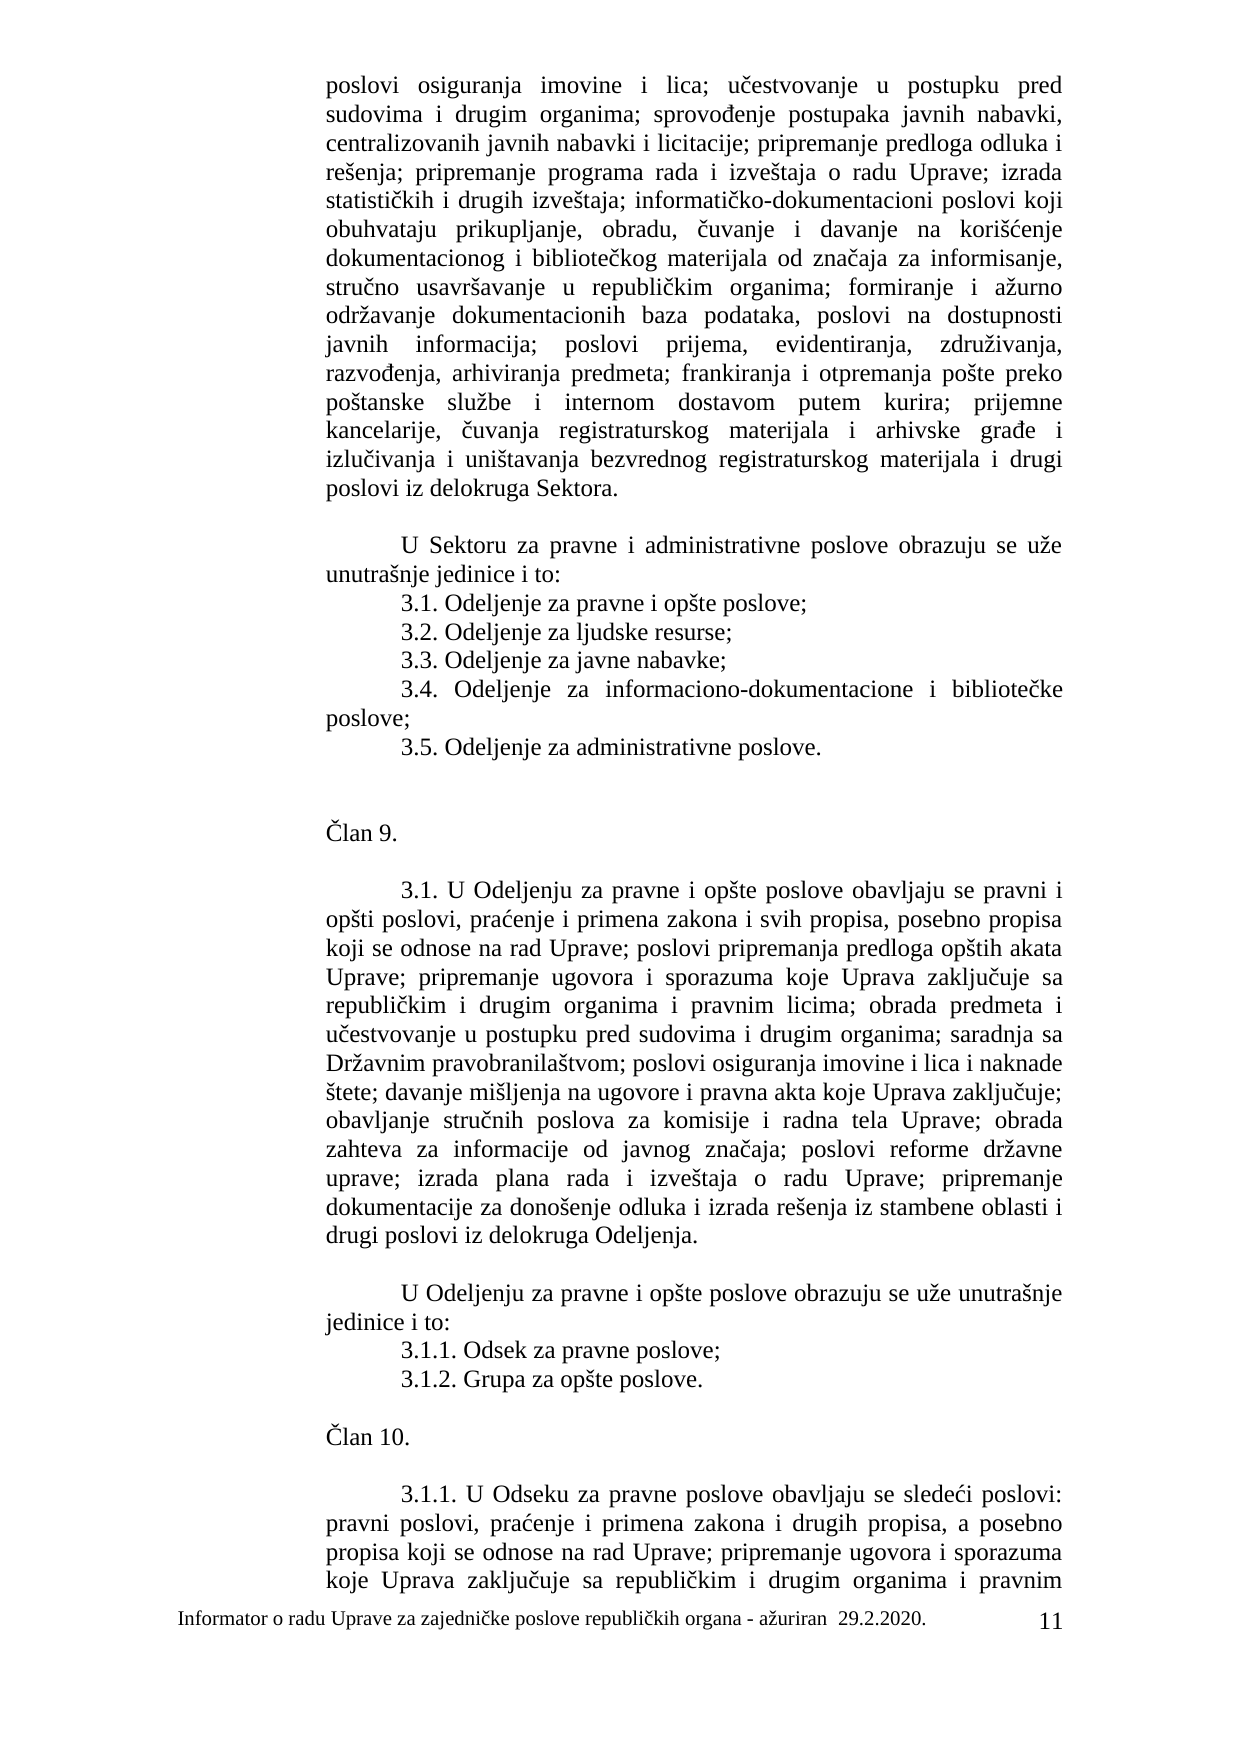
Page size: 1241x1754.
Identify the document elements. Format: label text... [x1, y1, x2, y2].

text 3.4. Odeljenje za informaciono-dokumentacione i bibliotečke poslove; [326, 674, 1063, 732]
text U Sektoru za pravne i administrativne poslove obrazuju se uže unutrašnje jedinice i to: [326, 530, 1063, 588]
text Član 10. [326, 1422, 1063, 1450]
text Član 9. [326, 818, 1063, 847]
text 3.1. Odeljenje za pravne i opšte poslove; [326, 588, 1063, 617]
text U Odeljenju za pravne i opšte poslove obrazuju se uže unutrašnje jedinice i to: [326, 1278, 1063, 1335]
text poslovi osiguranja imovine i lica; učestvovanje u postupku pred sudovima i drugim organima; sprovođenje postupaka javnih nabavki, centralizovanih javnih nabavki i licitacije; pripremanje predloga odluka i rešenja; pripremanje programa rada i izveštaja o radu Uprave; izrada statističkih i drugih izveštaja; informatičko-dokumentacioni poslovi koji obuhvataju prikupljanje, obradu, čuvanje i davanje na korišćenje dokumentacionog i bibliotečkog materijala od značaja za informisanje, stručno usavršavanje u republičkim organima; formiranje i ažurno održavanje dokumentacionih baza podataka, poslovi na dostupnosti javnih informacija; poslovi prijema, evidentiranja, združivanja, razvođenja, arhiviranja predmeta; frankiranja i otpremanja pošte preko poštanske službe i internom dostavom putem kurira; prijemne kancelarije, čuvanja registraturskog materijala i arhivske građe i izlučivanja i uništavanja bezvrednog registraturskog materijala i drugi poslovi iz delokruga Sektora. [326, 70, 1063, 502]
text 3.1.1. Odsek za pravne poslove; [326, 1335, 1063, 1364]
text 3.5. Odeljenje za administrativne poslove. [326, 732, 1063, 760]
text 3.1.1. U Odseku za pravne poslove obavljaju se sledeći poslovi: pravni poslovi, praćenje i primena zakona i drugih propisa, a posebno propisa koji se odnose na rad Uprave; pripremanje ugovora i sporazuma koje Uprava zaključuje sa republičkim i drugim organima i pravnim [326, 1479, 1063, 1594]
text 3.2. Odeljenje za ljudske resurse; [326, 617, 1063, 645]
text 3.1. U Odeljenju za pravne i opšte poslove obavljaju se pravni i opšti poslovi, praćenje i primena zakona i svih propisa, posebno propisa koji se odnose na rad Uprave; poslovi pripremanja predloga opštih akata Uprave; pripremanje ugovora i sporazuma koje Uprava zaključuje sa republičkim i drugim organima i pravnim licima; obrada predmeta i učestvovanje u postupku pred sudovima i drugim organima; saradnja sa Državnim pravobranilaštvom; poslovi osiguranja imovine i lica i naknade štete; davanje mišljenja na ugovore i pravna akta koje Uprava zaključuje; obavljanje stručnih poslova za komisije i radna tela Uprave; obrada zahteva za informacije od javnog značaja; poslovi reforme državne uprave; izrada plana rada i izveštaja o radu Uprave; pripremanje dokumentacije za donošenje odluka i izrada rešenja iz stambene oblasti i drugi poslovi iz delokruga Odeljenja. [326, 875, 1063, 1249]
text 3.3. Odeljenje za javne nabavke; [326, 645, 1063, 674]
text 3.1.2. Grupa za opšte poslove. [326, 1364, 1063, 1393]
